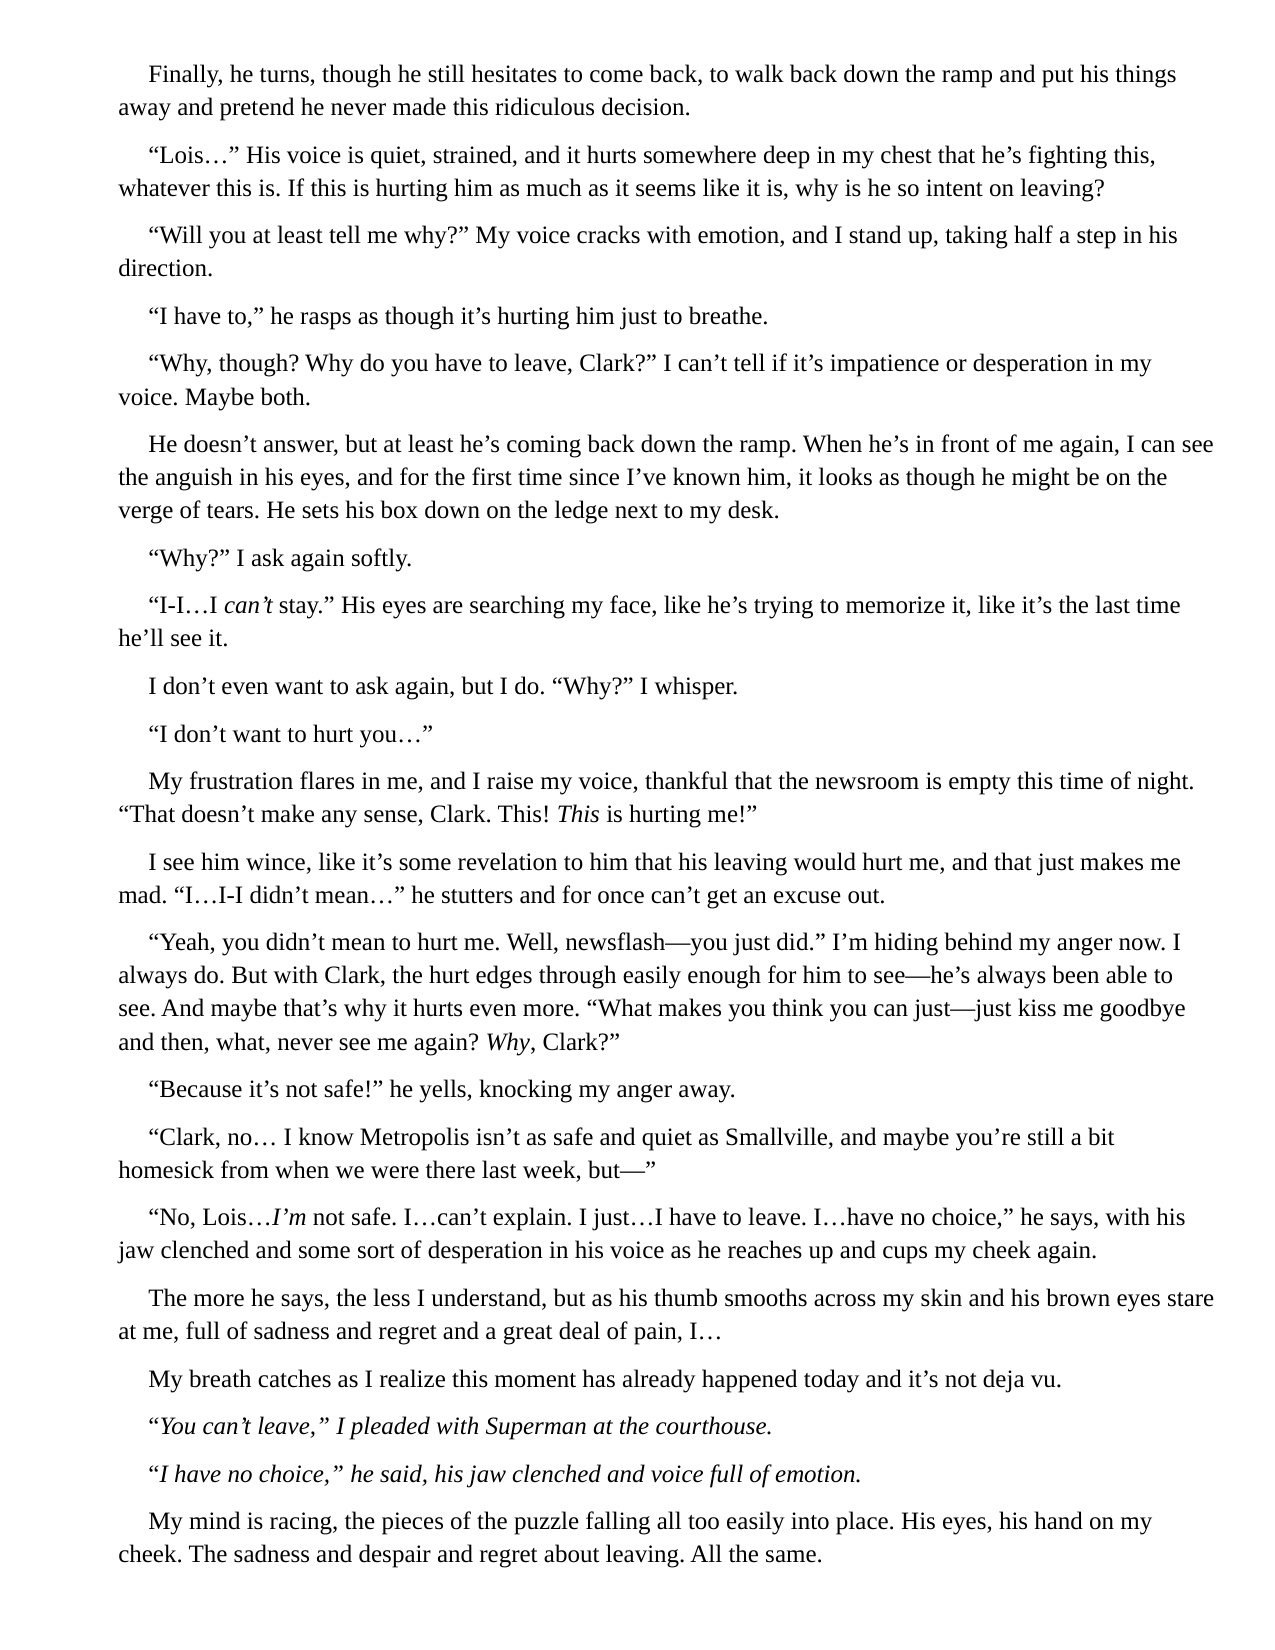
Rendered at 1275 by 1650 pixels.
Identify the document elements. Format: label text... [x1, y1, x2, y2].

text Finally, he turns, though he still hesitates to come back, to walk back down the ramp and put his things away and pretend he never made this ridiculous decision. [118, 59, 1216, 121]
text My breath catches as I realize this moment has already happened today and it’s not deja vu. [118, 1364, 1216, 1392]
text “I have no choice,” he said, his jaw clenched and voice full of emotion. [118, 1459, 1216, 1488]
text “Clark, no… I know Metropolis isn’t as safe and quiet as Smallville, and maybe you’re still a bit homesick from when we were there last week, but—” [118, 1122, 1216, 1183]
text “Lois…” His voice is quiet, strained, and it hurts somewhere deep in my chest that he’s fighting this, whatever this is. If this is hurting him as much as it seems like it is, why is he so intent on leaving? [118, 140, 1216, 201]
text “Why, though? Why do you have to leave, Clark?” I can’t tell if it’s impatience or desperation in my voice. Maybe both. [118, 348, 1216, 410]
text My frustration flares in me, and I raise my voice, thankful that the newsroom is empty this time of night. “That doesn’t make any sense, Clark. This! This is hurting me!” [118, 766, 1216, 828]
text “I have to,” he rasps as though it’s hurting him just to breathe. [118, 301, 1216, 330]
text “I don’t want to hurt you…” [118, 719, 1216, 747]
text My mind is racing, the pieces of the puzzle falling all too easily into place. His eyes, his hand on my cheek. The sadness and despair and regret about leaving. All the same. [118, 1506, 1216, 1568]
text I don’t even want to ask again, but I do. “Why?” I whisper. [118, 671, 1216, 700]
text “Yeah, you didn’t mean to hurt me. Well, newsflash—you just did.” I’m hiding behind my anger now. I always do. But with Clark, the hurt edges through easily enough for him to see—he’s always been able to see. And maybe that’s why it hurts even more. “What makes you think you can just—just kiss me goodbye and then, what, never see me again? Why, Clark?” [118, 927, 1216, 1055]
text “Why?” I ask again softly. [118, 543, 1216, 572]
text “Will you at least tell me why?” My voice cracks with emotion, and I stand up, taking half a step in his direction. [118, 220, 1216, 282]
text The more he says, the less I understand, but as his thumb smooths across my skin and his brown eyes stare at me, full of sadness and regret and a great deal of pain, I… [118, 1283, 1216, 1345]
text I see him wince, like it’s some revelation to him that his leaving would hurt me, and that just makes me mad. “I…I-I didn’t mean…” he stutters and for once can’t get an excuse out. [118, 847, 1216, 909]
text “Because it’s not safe!” he yells, knocking my anger away. [118, 1074, 1216, 1103]
text “You can’t leave,” I pleaded with Superman at the courthouse. [118, 1411, 1216, 1440]
text He doesn’t answer, but at least he’s coming back down the ramp. When he’s in front of me again, I can see the anguish in his eyes, and for the first time since I’ve known him, it looks as though he might be on the verge of tears. He sets his box down on the ledge next to my desk. [118, 429, 1216, 524]
text “No, Lois…I’m not safe. I…can’t explain. I just…I have to leave. I…have no choice,” he says, with his jaw clenched and some sort of desperation in his voice as he reaches up and cups my cheek again. [118, 1202, 1216, 1264]
text “I-I…I can’t stay.” His eyes are searching my face, like he’s trying to memorize it, like it’s the last time he’ll see it. [118, 590, 1216, 652]
